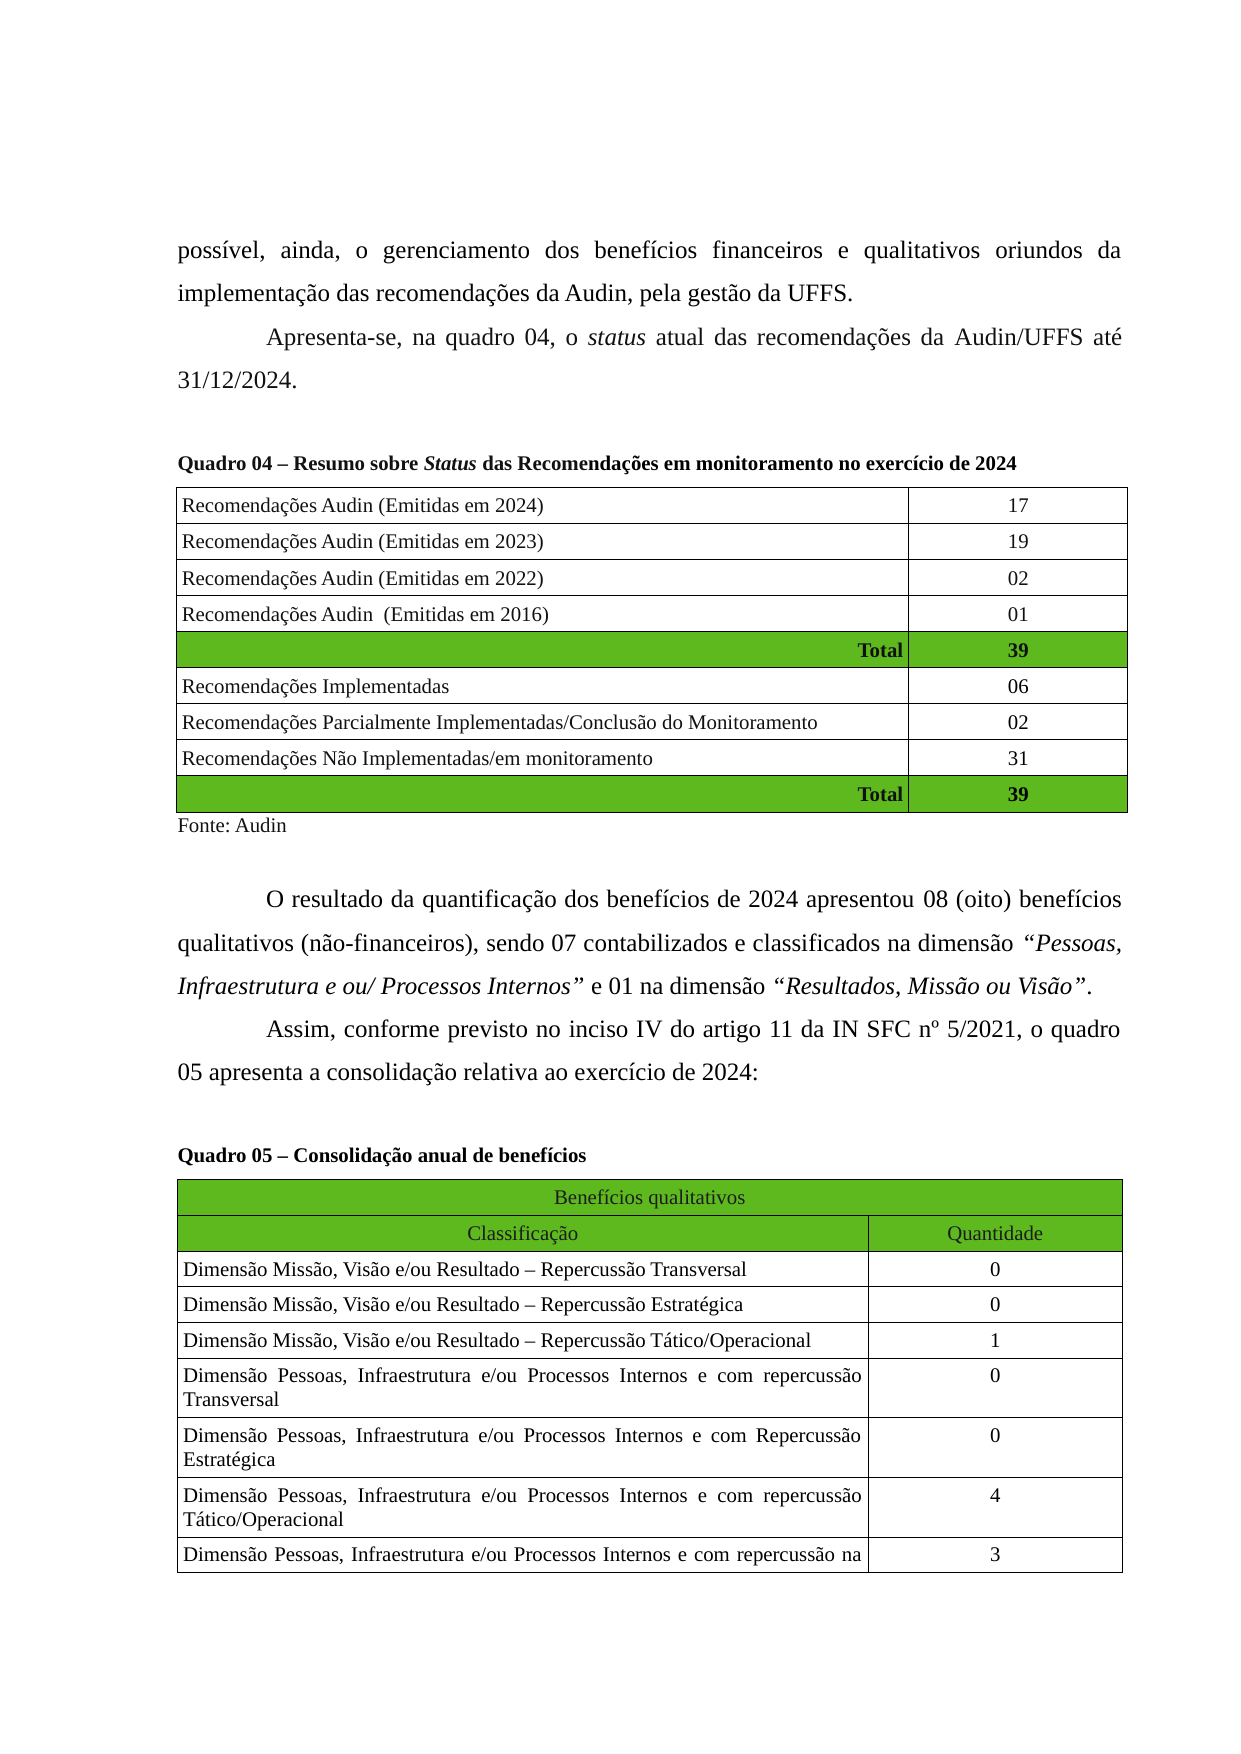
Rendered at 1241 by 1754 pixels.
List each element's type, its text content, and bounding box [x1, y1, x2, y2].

table_cell Dimensão Pessoas, Infraestrutura e/ou Processos Internos e com repercussão Transversal [178, 1359, 868, 1417]
table_cell Recomendações Não Implementadas/em monitoramento [177, 740, 908, 775]
table_cell 06 [909, 668, 1127, 703]
table_cell Recomendações Audin (Emitidas em 2023) [177, 524, 908, 559]
table_cell Recomendações Parcialmente Implementadas/Conclusão do Monitoramento [177, 704, 908, 739]
table_cell Dimensão Missão, Visão e/ou Resultado – Repercussão Transversal [178, 1252, 868, 1286]
table_cell 0 [869, 1287, 1122, 1322]
text Apresenta-se, na quadro 04, o status atual das recomendações da Audin/UFFS até 31/12/2024. [177, 322, 1122, 393]
table_cell 02 [909, 704, 1127, 739]
text O resultado da quantificação dos benefícios de 2024 apresentou 08 (oito) benefícios qualitativos (não-financeiros), sendo 07 contabilizados e classificados na dimensão “Pessoas, Infraestrutura e ou/ Processos Internos” e 01 na dimensão “Resultados, Missão ou Visão”. [177, 884, 1122, 999]
table_cell Total [177, 632, 908, 667]
table_cell 02 [909, 560, 1127, 595]
table_cell 31 [909, 740, 1127, 775]
table_cell Recomendações Audin (Emitidas em 2022) [177, 560, 908, 595]
text Fonte: Audin [177, 813, 1122, 837]
table_header 17 [909, 488, 1127, 523]
table_cell Quantidade [869, 1216, 1122, 1251]
table_cell Classificação [178, 1216, 868, 1251]
table_header Recomendações Audin (Emitidas em 2024) [177, 488, 908, 523]
table_cell 39 [909, 632, 1127, 667]
table_cell 01 [909, 596, 1127, 631]
table_cell 0 [869, 1418, 1122, 1477]
table_cell 0 [869, 1359, 1122, 1417]
table_cell 19 [909, 524, 1127, 559]
table_cell Dimensão Pessoas, Infraestrutura e/ou Processos Internos e com repercussão Tático/Operacional [178, 1478, 868, 1537]
text Assim, conforme previsto no inciso IV do artigo 11 da IN SFC nº 5/2021, o quadro 05 apresenta a consolidação relativa ao exercício de 2024: [177, 1014, 1122, 1086]
table_cell 0 [869, 1252, 1122, 1286]
table_cell 39 [909, 776, 1127, 812]
table_cell 3 [869, 1538, 1122, 1572]
table_cell Dimensão Pessoas, Infraestrutura e/ou Processos Internos e com Repercussão Estratégica [178, 1418, 868, 1477]
table_cell Dimensão Missão, Visão e/ou Resultado – Repercussão Tático/Operacional [178, 1323, 868, 1357]
table_cell Dimensão Missão, Visão e/ou Resultado – Repercussão Estratégica [178, 1287, 868, 1322]
table_cell 1 [869, 1323, 1122, 1357]
table_cell Total [177, 776, 908, 812]
text possível, ainda, o gerenciamento dos benefícios financeiros e qualitativos oriundos da implementação das recomendações da Audin, pela gestão da UFFS. [177, 235, 1122, 307]
text Quadro 04 – Resumo sobre Status das Recomendações em monitoramento no exercício de 2024 [177, 451, 1122, 475]
table_cell Dimensão Pessoas, Infraestrutura e/ou Processos Internos e com repercussão na [178, 1538, 868, 1572]
table_cell Recomendações Audin (Emitidas em 2016) [177, 596, 908, 631]
table_header Benefícios qualitativos [178, 1180, 1122, 1215]
text Quadro 05 – Consolidação anual de benefícios [177, 1143, 1122, 1167]
table_cell 4 [869, 1478, 1122, 1537]
table_cell Recomendações Implementadas [177, 668, 908, 703]
